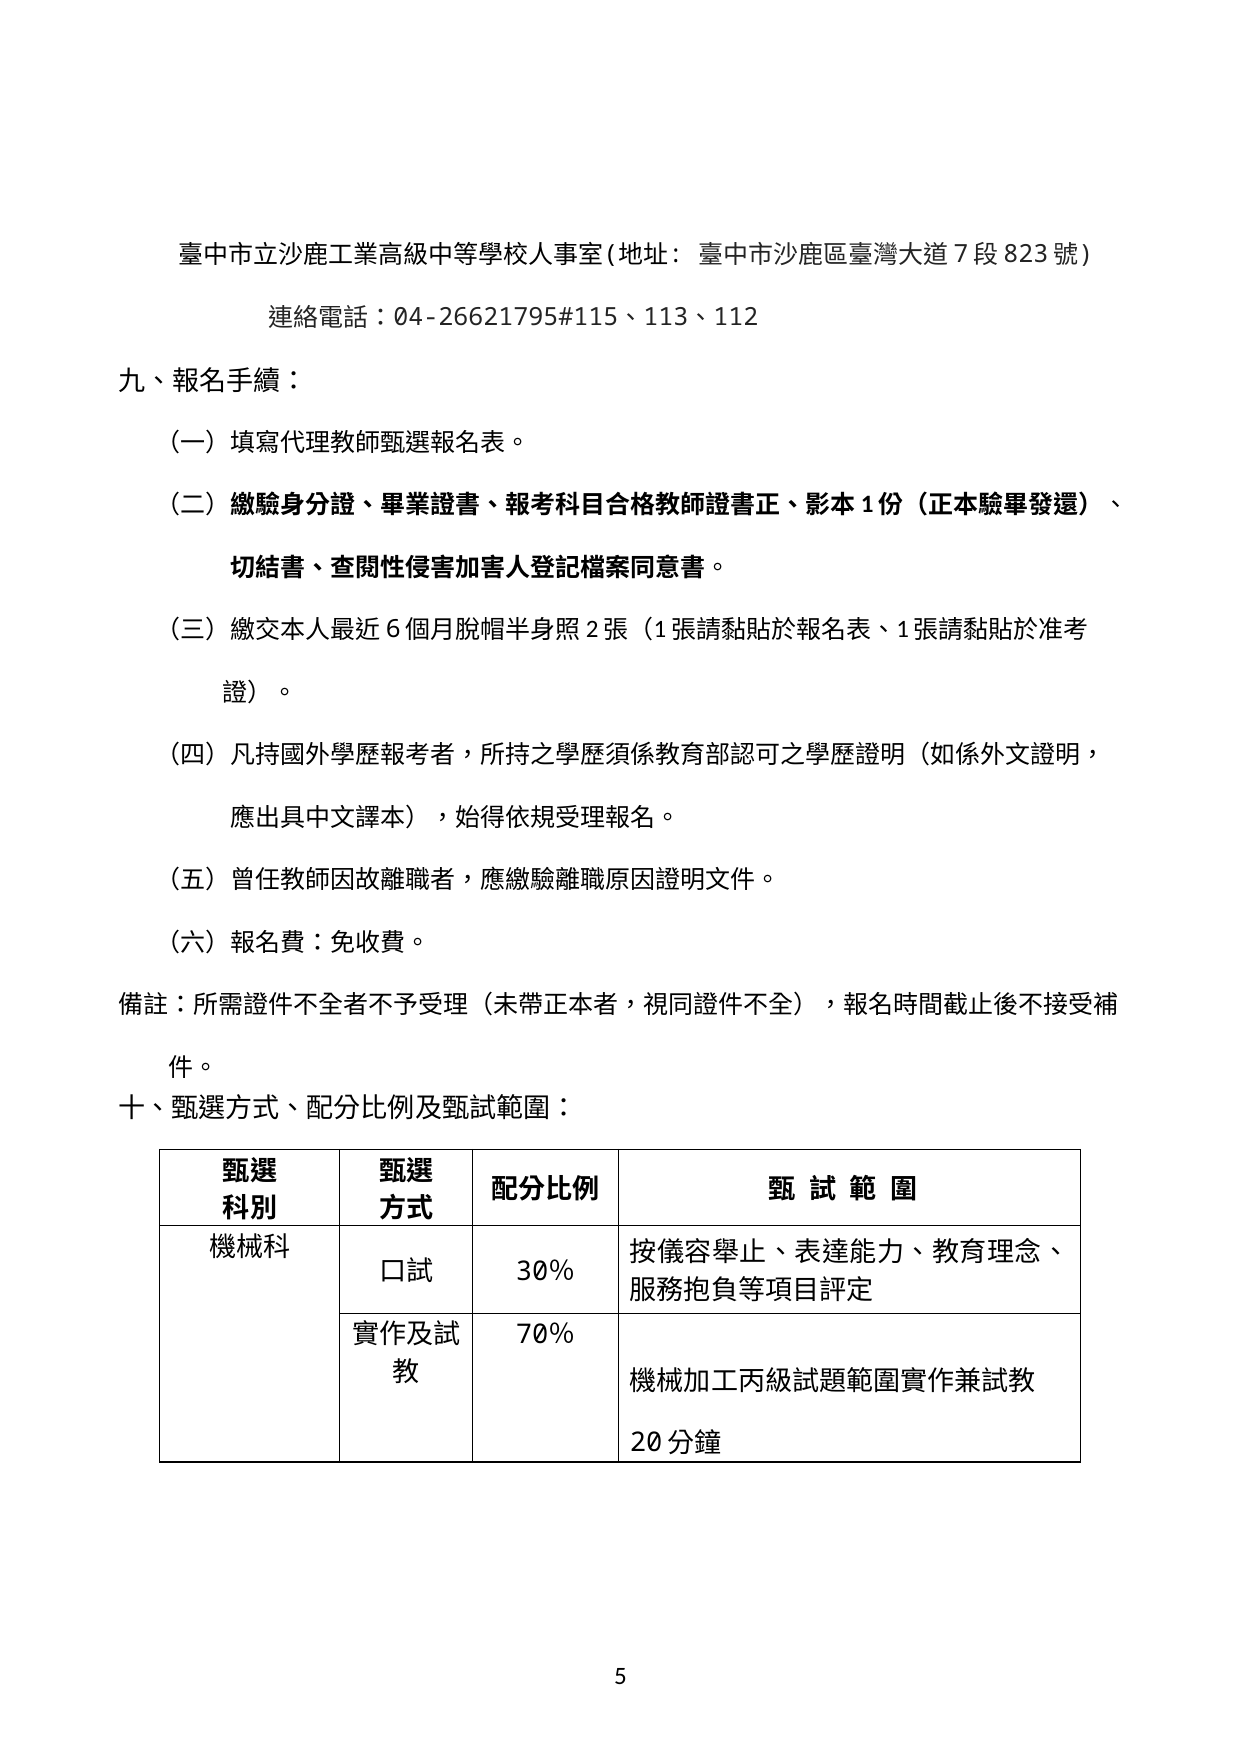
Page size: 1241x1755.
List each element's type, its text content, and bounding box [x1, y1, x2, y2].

table_cell 70％ [473, 1314, 618, 1461]
text 臺中市立沙鹿工業高級中等學校人事室(地址: 臺中市沙鹿區臺灣大道7段823號) [118, 211, 1122, 274]
table_cell 實作及試教 [340, 1314, 472, 1461]
text （二）繳驗身分證、畢業證書、報考科目合格教師證書正、影本1份（正本驗畢發還）、切結書、查閱性侵害加害人登記檔案同意書。 [156, 461, 1122, 586]
table_cell 按儀容舉止、表達能力、教育理念、服務抱負等項目評定 [619, 1226, 1080, 1313]
table_header 甄 試 範 圍 [619, 1150, 1080, 1225]
table_header 配分比例 [473, 1150, 618, 1225]
table_cell 機械加工丙級試題範圍實作兼試教20分鐘 [619, 1314, 1080, 1461]
table_cell 30％ [473, 1226, 618, 1313]
text （三）繳交本人最近6個月脫帽半身照2張（1張請黏貼於報名表、1張請黏貼於准考證）。 [156, 586, 1122, 711]
text 備註：所需證件不全者不予受理（未帶正本者，視同證件不全），報名時間截止後不接受補件。 [118, 961, 1122, 1086]
text 十、甄選方式、配分比例及甄試範圍： [118, 1086, 1122, 1126]
text （四）凡持國外學歷報考者，所持之學歷須係教育部認可之學歷證明（如係外文證明，應出具中文譯本），始得依規受理報名。 [155, 711, 1122, 836]
text （一）填寫代理教師甄選報名表。 [118, 399, 1122, 461]
text （六）報名費：免收費。 [156, 899, 1122, 961]
text 九、報名手續： [118, 336, 1122, 399]
table_header 甄選 科別 [160, 1150, 339, 1225]
table_header 甄選 方式 [340, 1150, 472, 1225]
table_cell 機械科 [160, 1226, 339, 1461]
text 連絡電話：04-26621795#115、113、112 [118, 274, 1122, 336]
text （五）曾任教師因故離職者，應繳驗離職原因證明文件。 [156, 836, 1122, 899]
table_cell 口試 [340, 1226, 472, 1313]
